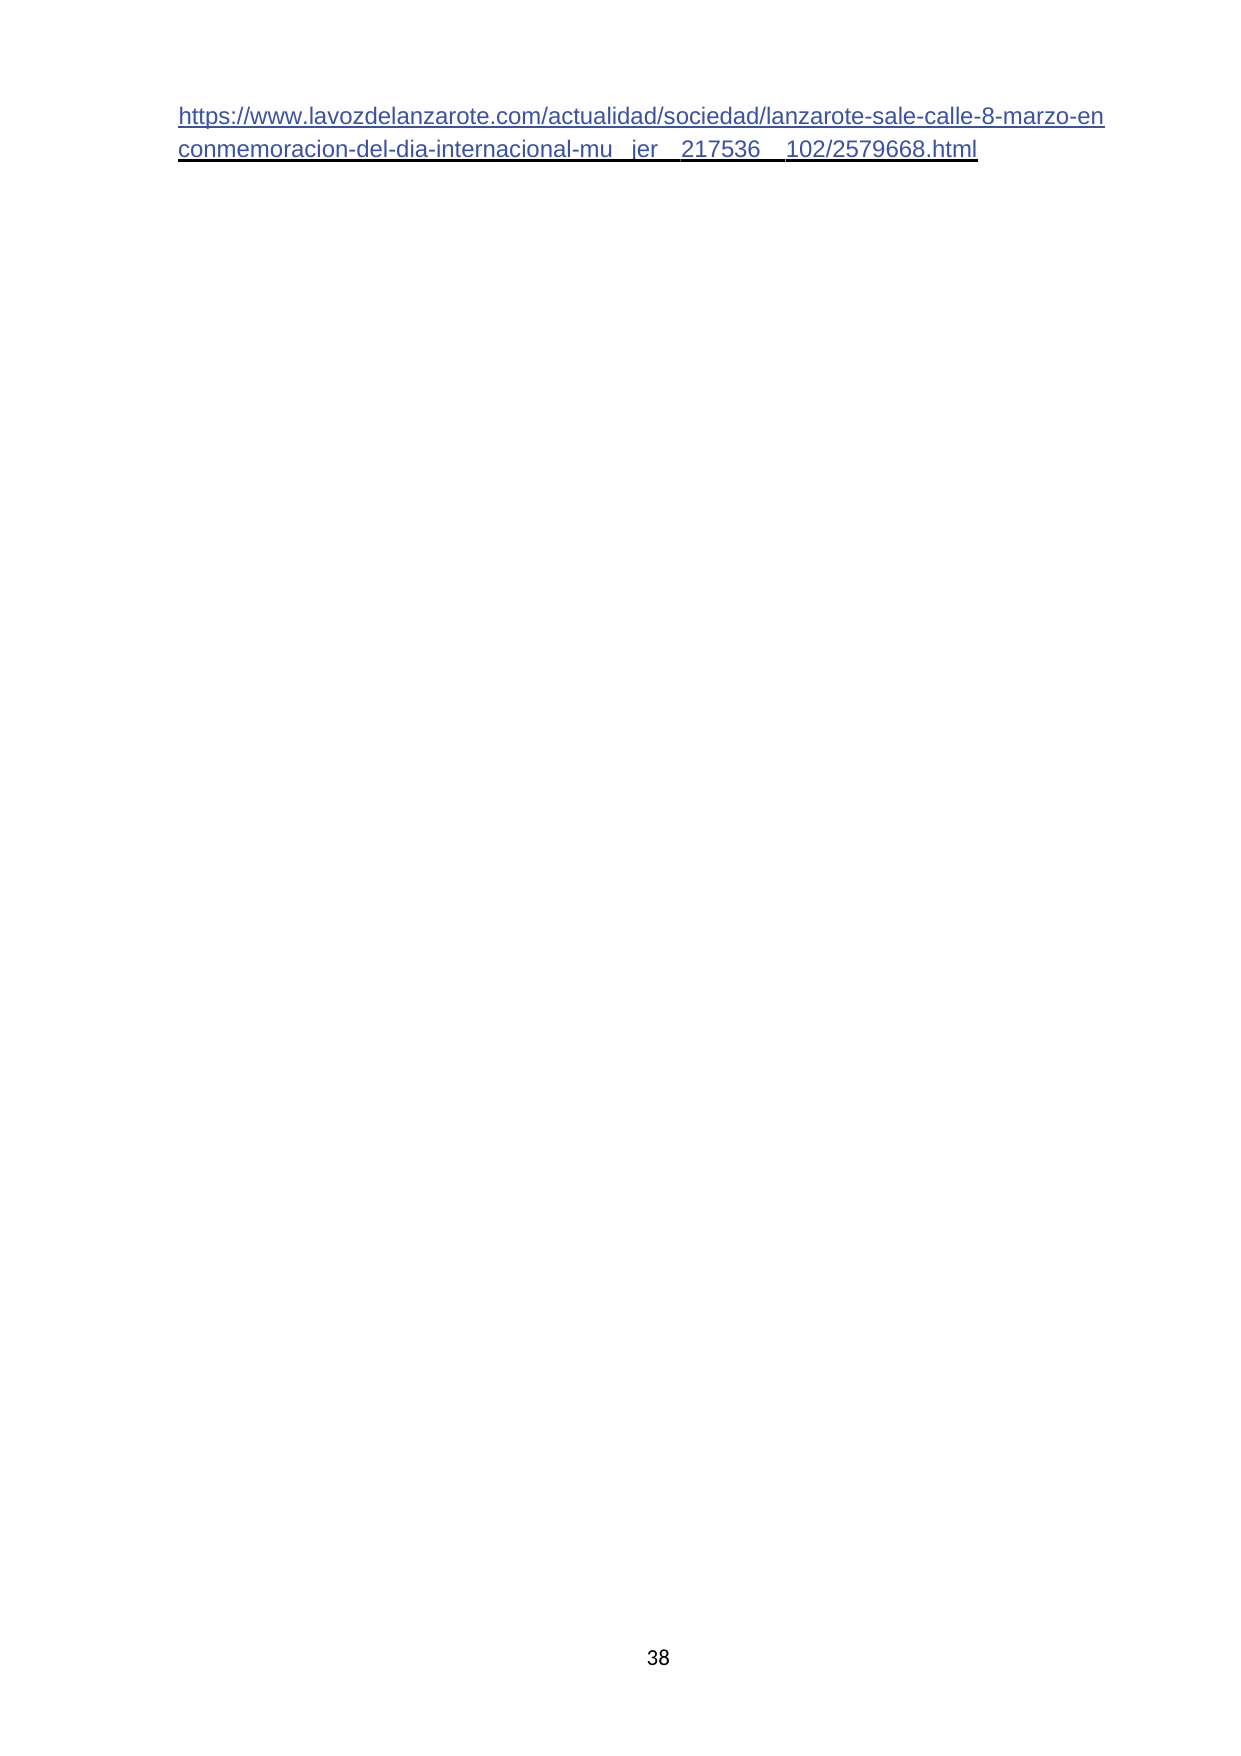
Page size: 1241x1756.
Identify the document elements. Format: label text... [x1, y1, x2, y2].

text https://www.lavozdelanzarote.com/actualidad/sociedad/lanzarote-sale-calle-8-marzo-en­ conmemoracion-del-dia-internacional-mu jer 217536 102/2579668.html [178, 102, 1132, 163]
